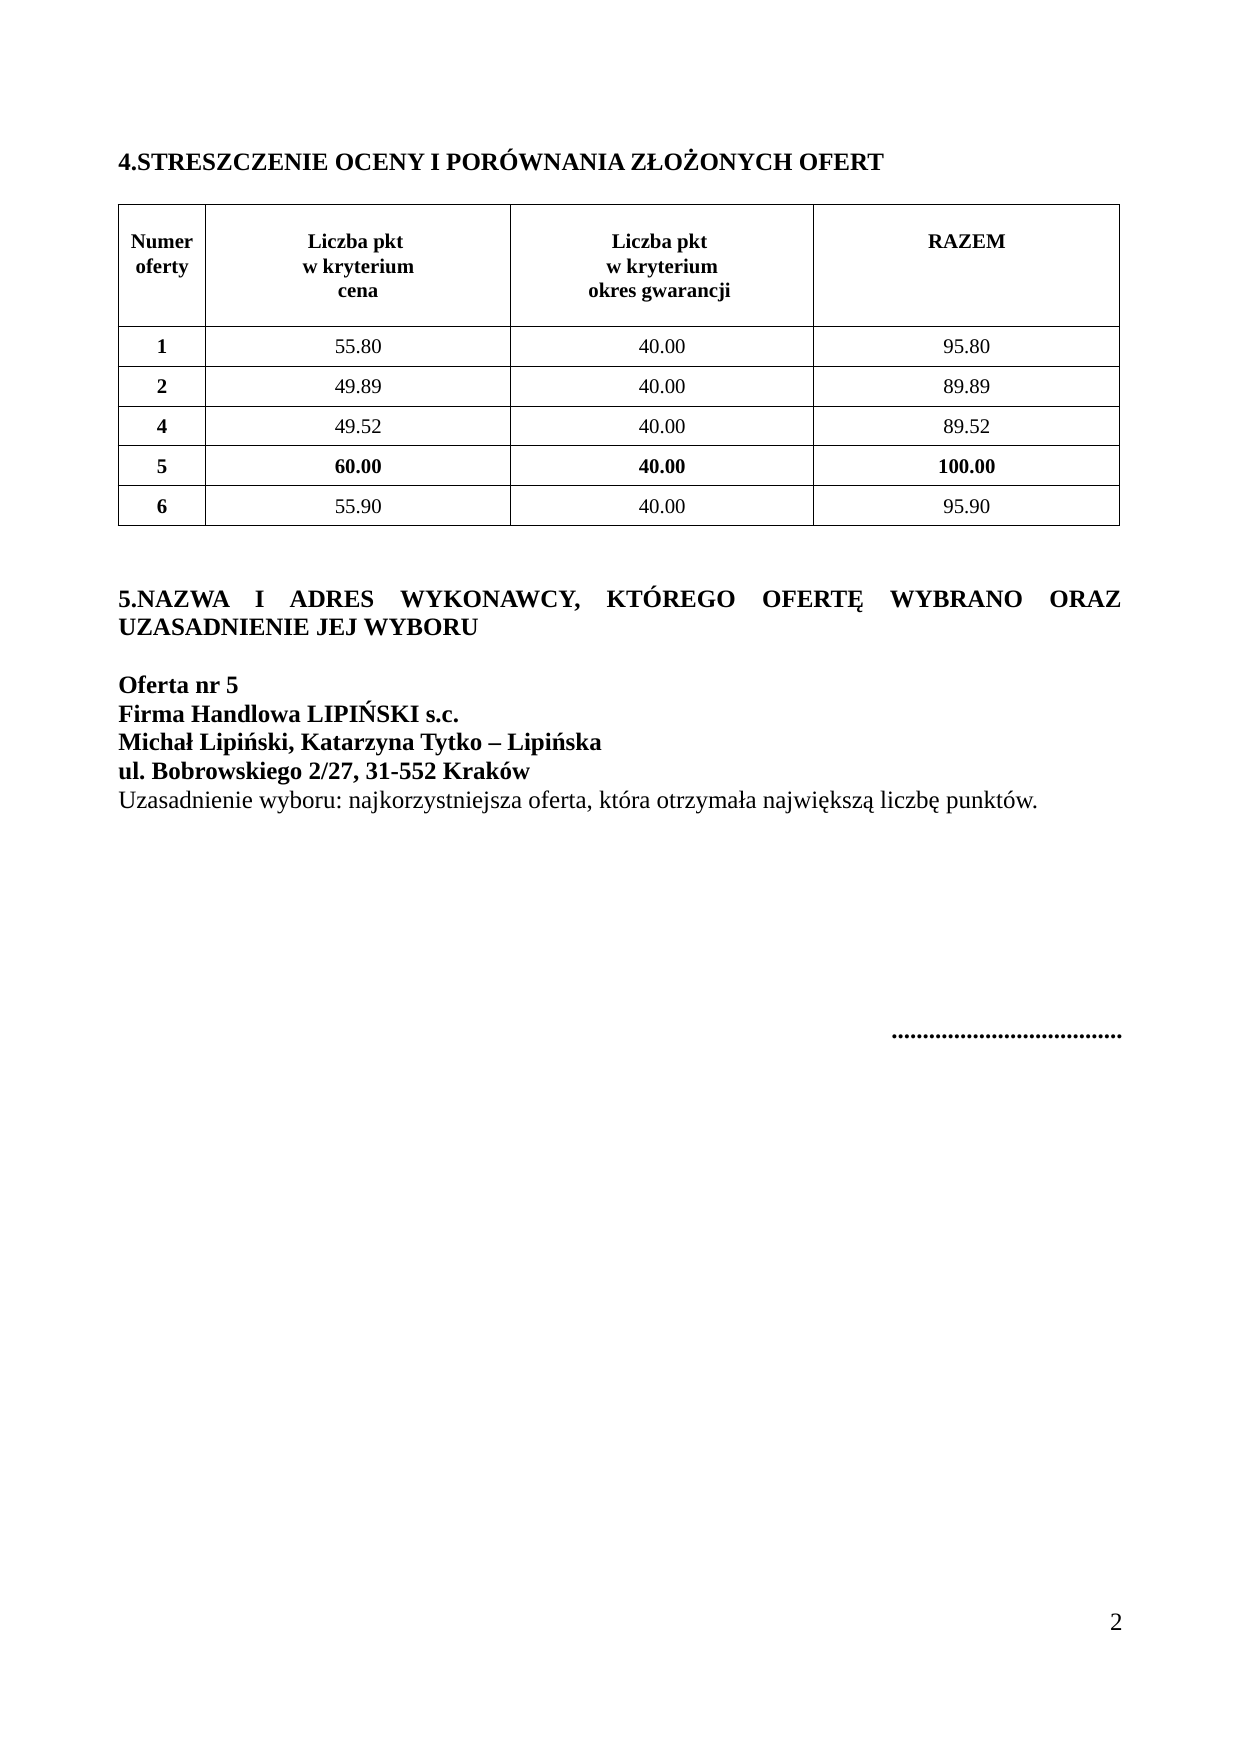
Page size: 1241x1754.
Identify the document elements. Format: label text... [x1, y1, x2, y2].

table_cell 55,90 [206, 486, 510, 525]
text ..................................... [118, 1015, 1122, 1044]
table_cell 49,52 [206, 407, 510, 445]
table_header RAZEM [814, 205, 1119, 326]
table_cell 89,52 [814, 407, 1119, 445]
table_cell 6 [119, 486, 205, 525]
text 5.NAZWA I ADRES WYKONAWCY, KTÓREGO OFERTĘ WYBRANO ORAZ UZASADNIENIE JEJ WYBORU [118, 584, 1122, 641]
table_cell 5 [119, 446, 205, 485]
table_cell 89,89 [814, 367, 1119, 406]
text Uzasadnienie wyboru: najkorzystniejsza oferta, która otrzymała największą liczbę punktów. [118, 785, 1122, 814]
table_cell 2 [119, 367, 205, 406]
table_cell 95,80 [814, 327, 1119, 366]
table_cell 49,89 [206, 367, 510, 406]
table_cell 100,00 [814, 446, 1119, 485]
table_cell 60,00 [206, 446, 510, 485]
text Firma Handlowa LIPIŃSKI s.c. Michał Lipiński, Katarzyna Tytko – Lipińska ul. Bobrowskiego 2/27, 31-552 Kraków [118, 699, 1122, 785]
table_cell 4 [119, 407, 205, 445]
table_cell 40,00 [511, 367, 813, 406]
table_cell 40,00 [511, 407, 813, 445]
text 4.STRESZCZENIE OCENY I PORÓWNANIA ZŁOŻONYCH OFERT [118, 147, 1122, 176]
table_cell 40,00 [511, 327, 813, 366]
table_cell 40,00 [511, 486, 813, 525]
table_header Liczba pkt w kryterium cena [206, 205, 510, 326]
table_cell 95,90 [814, 486, 1119, 525]
table_cell 1 [119, 327, 205, 366]
text Oferta nr 5 [118, 670, 1122, 699]
table_cell 40,00 [511, 446, 813, 485]
table_header Liczba pkt w kryterium okres gwarancji [511, 205, 813, 326]
table_cell 55,80 [206, 327, 510, 366]
table_header Numer oferty [119, 205, 205, 326]
